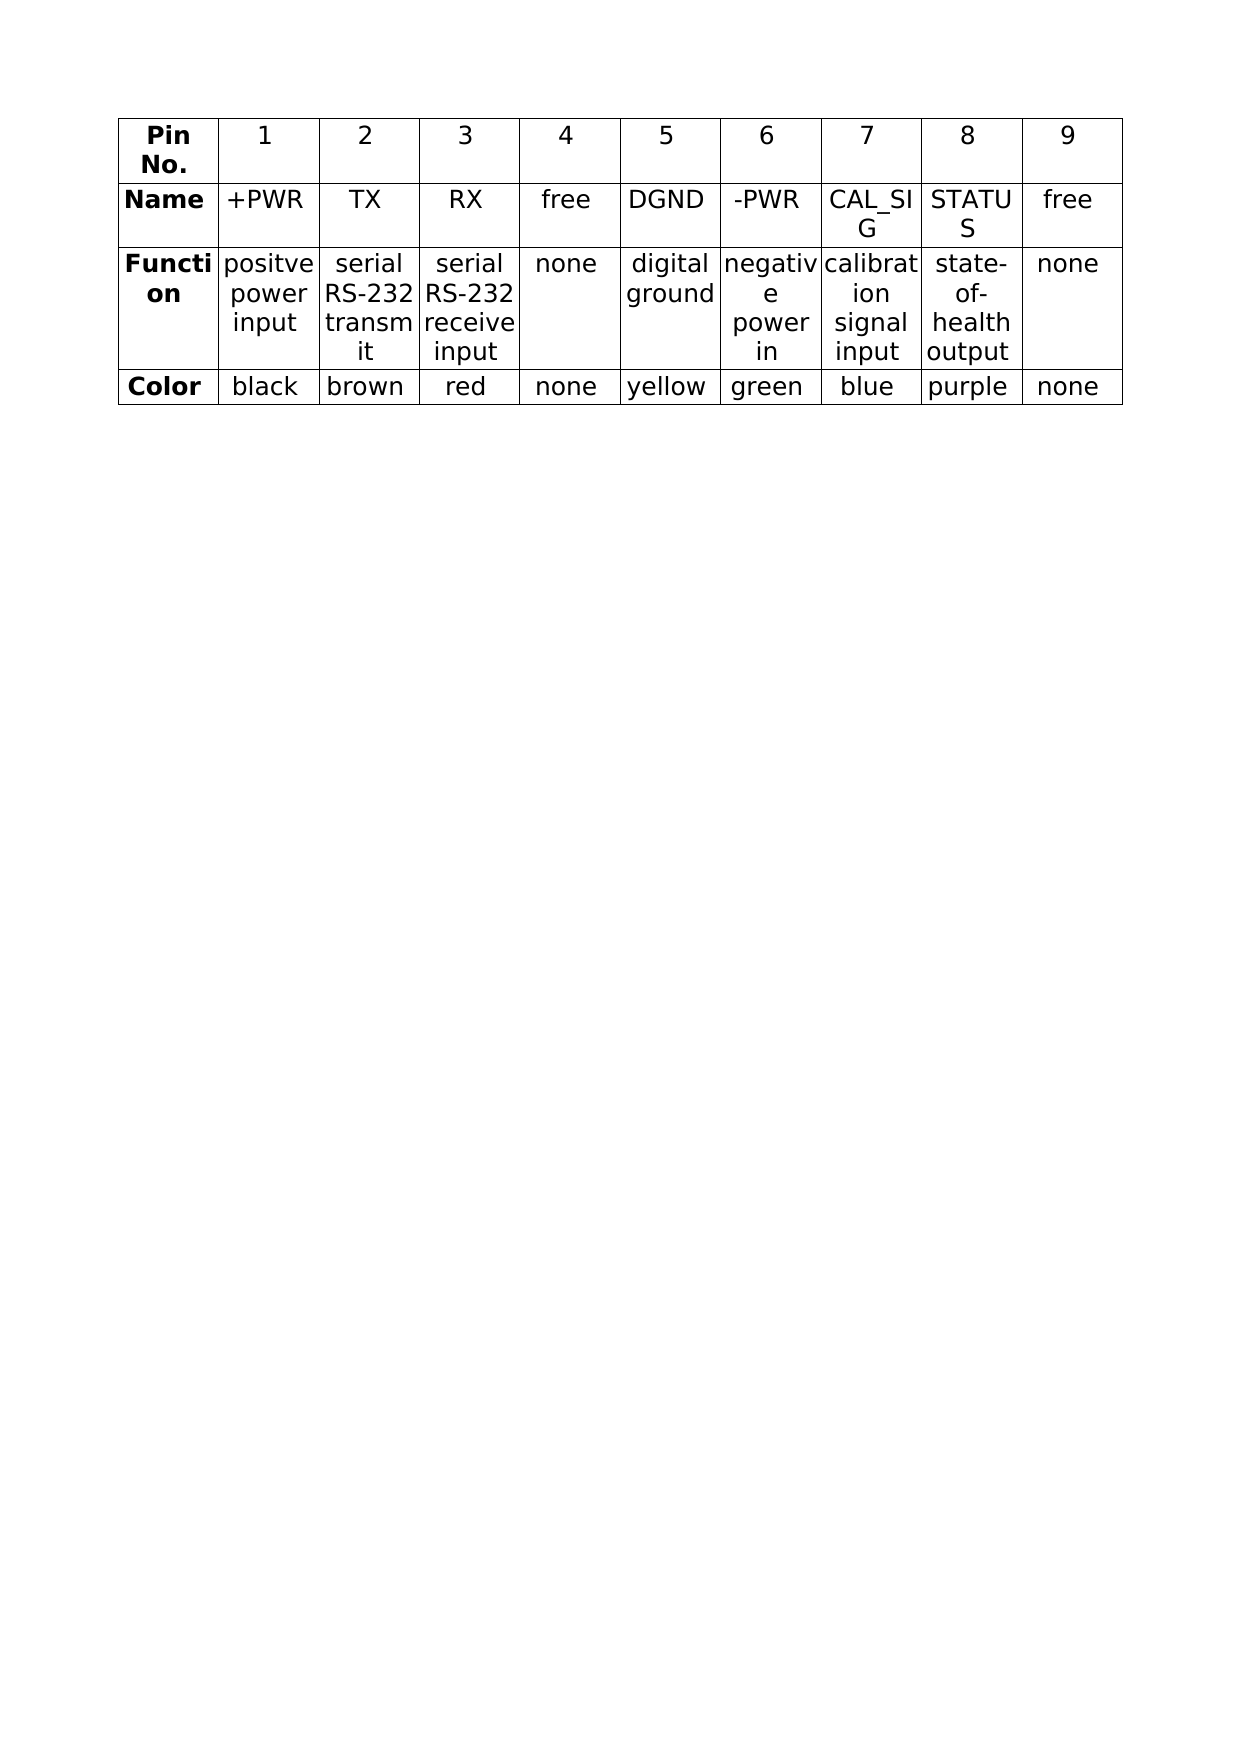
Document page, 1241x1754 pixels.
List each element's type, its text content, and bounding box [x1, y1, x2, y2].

table_cell DGND [621, 184, 720, 247]
table_header 5 [621, 119, 720, 182]
table_cell -PWR [721, 184, 821, 247]
table_cell serial RS-232 transmit [320, 248, 419, 369]
table_cell green [721, 370, 821, 404]
table_cell positve power input [219, 248, 319, 369]
table_cell Function [119, 248, 218, 369]
table_header 4 [520, 119, 620, 182]
table_cell purple [922, 370, 1022, 404]
table_header 9 [1023, 119, 1122, 182]
table_cell blue [822, 370, 921, 404]
table_cell state-of-health output [922, 248, 1022, 369]
table_header 1 [219, 119, 319, 182]
table_cell red [420, 370, 519, 404]
table_cell STATUS [922, 184, 1022, 247]
table_header 7 [822, 119, 921, 182]
table_cell serial RS-232 receive input [420, 248, 519, 369]
table_cell Color [119, 370, 218, 404]
table_cell +PWR [219, 184, 319, 247]
table_cell none [520, 248, 620, 369]
table_cell negative power in [721, 248, 821, 369]
table_cell Name [119, 184, 218, 247]
table_cell free [1023, 184, 1122, 247]
table_cell RX [420, 184, 519, 247]
table_header 2 [320, 119, 419, 182]
table_cell yellow [621, 370, 720, 404]
table_cell free [520, 184, 620, 247]
table_cell none [1023, 370, 1122, 404]
table_cell none [1023, 248, 1122, 369]
table_header 3 [420, 119, 519, 182]
table_cell CAL_SIG [822, 184, 921, 247]
table_cell calibration signal input [822, 248, 921, 369]
table_cell digital ground [621, 248, 720, 369]
table_cell black [219, 370, 319, 404]
table_cell none [520, 370, 620, 404]
table_cell TX [320, 184, 419, 247]
table_header 8 [922, 119, 1022, 182]
table_header Pin No. [119, 119, 218, 182]
table_header 6 [721, 119, 821, 182]
table_cell brown [320, 370, 419, 404]
